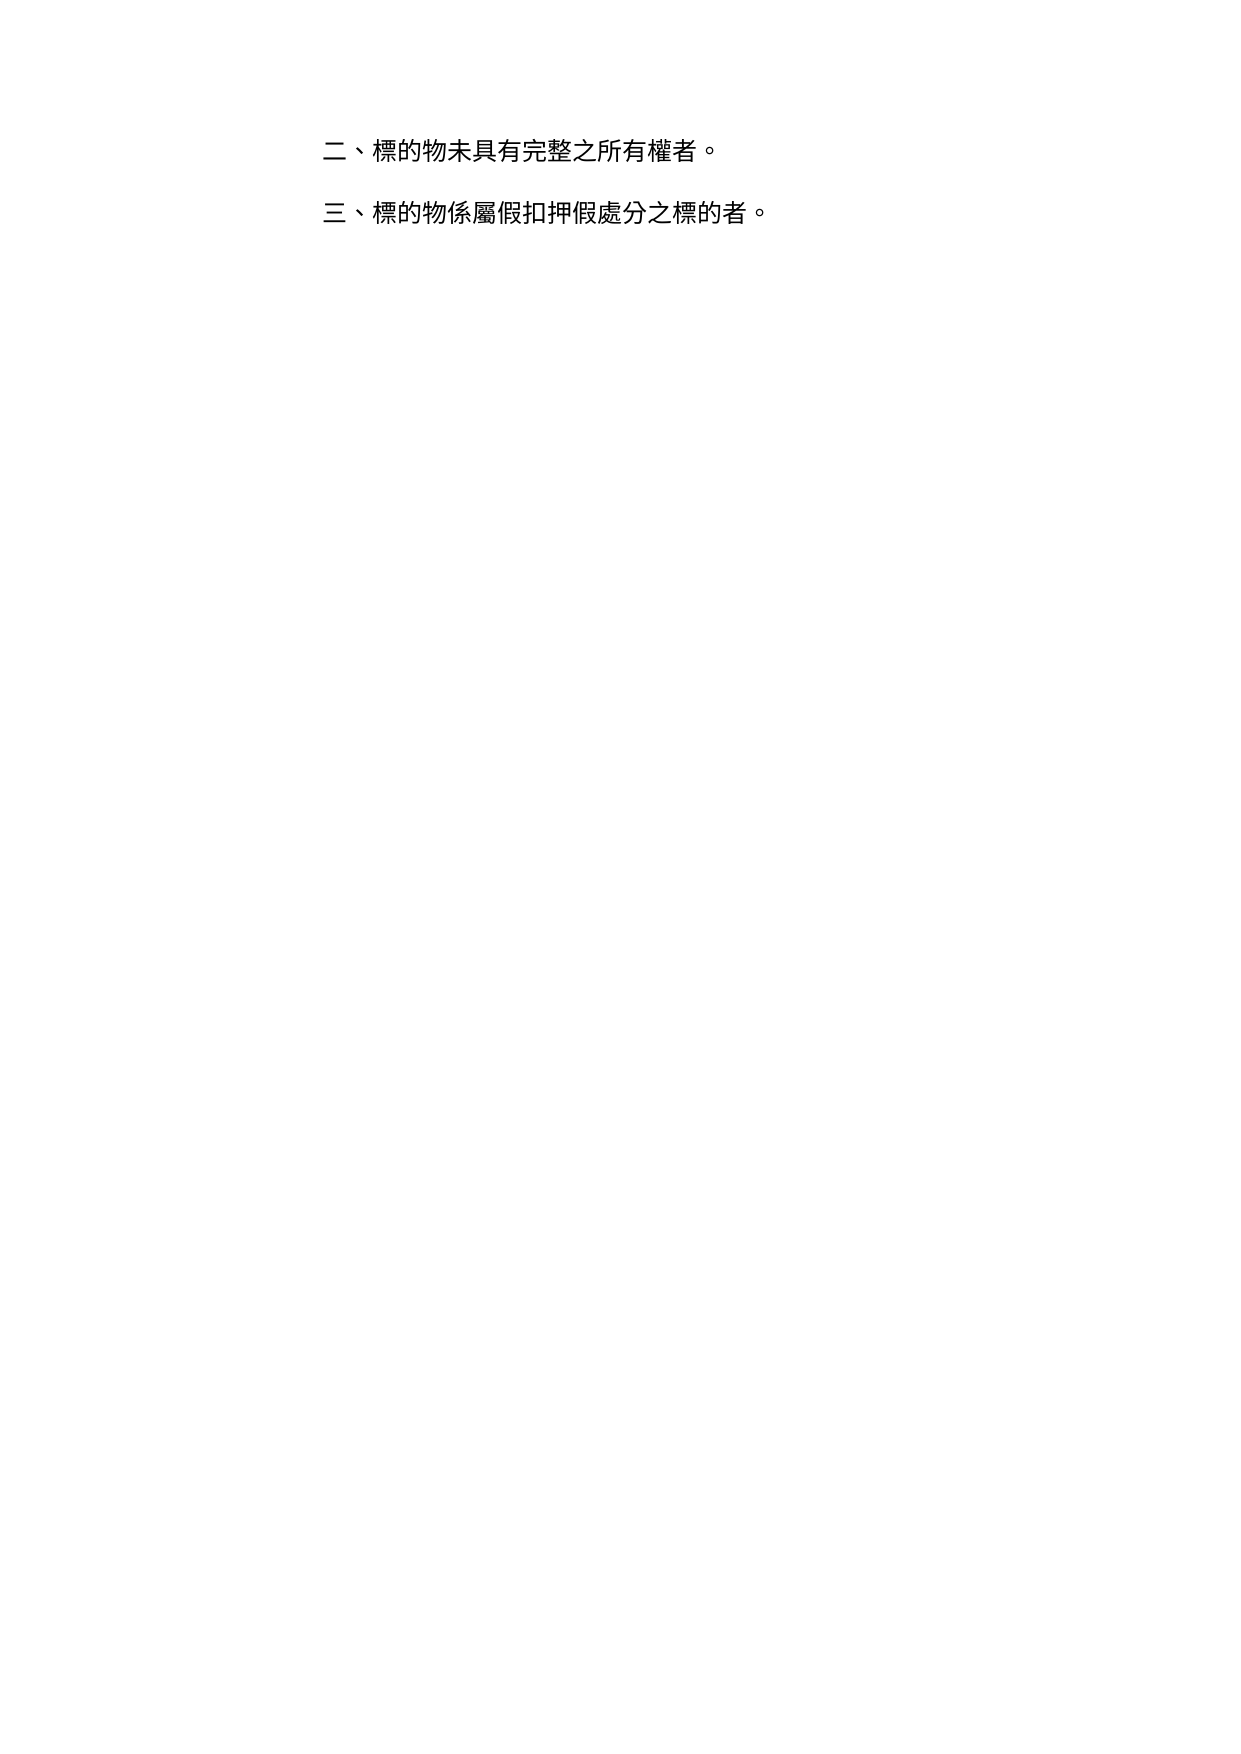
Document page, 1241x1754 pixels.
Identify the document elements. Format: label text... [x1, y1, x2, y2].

text 三、標的物係屬假扣押假處分之標的者。 [148, 170, 1122, 233]
text 二、標的物未具有完整之所有權者。 [148, 108, 1122, 170]
